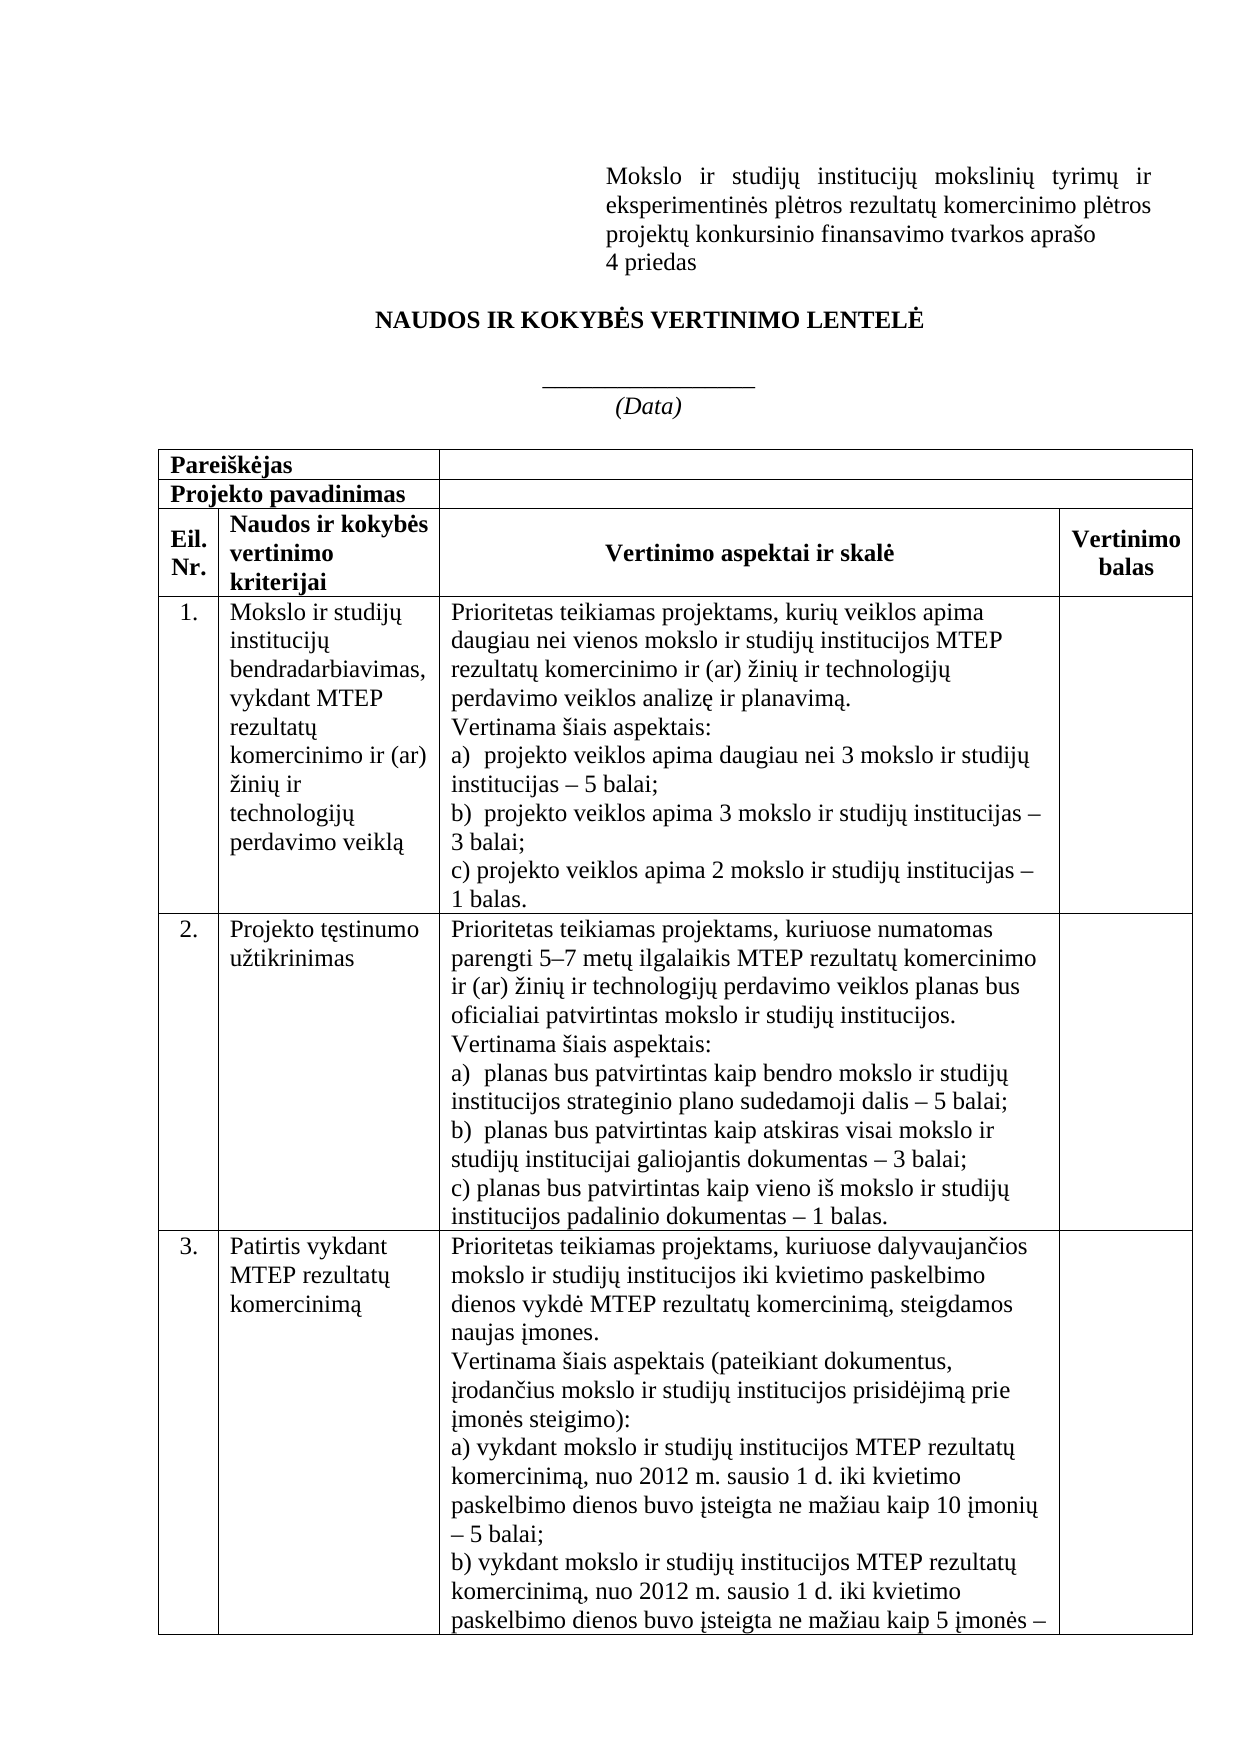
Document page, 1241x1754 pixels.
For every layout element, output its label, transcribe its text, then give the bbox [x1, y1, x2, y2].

table_cell Eil. Nr. [159, 509, 218, 596]
table_cell [1060, 597, 1192, 913]
text NAUDOS IR KOKYBĖS VERTINIMO LENTELĖ [148, 305, 1152, 334]
table_cell Patirtis vykdant MTEP rezultatų komercinimą [219, 1231, 439, 1634]
text 4 priedas [606, 247, 1152, 276]
table_cell 2. [159, 914, 218, 1230]
table_cell 3. [159, 1231, 218, 1634]
table_cell [440, 480, 1192, 508]
table_cell Prioritetas teikiamas projektams, kuriuose dalyvaujančios mokslo ir studijų institucijos iki kvietimo paskelbimo dienos vykdė MTEP rezultatų komercinimą, steigdamos naujas įmones. Vertinama šiais aspektais (pateikiant dokumentus, įrodančius mokslo ir studijų institucijos prisidėjimą prie įmonės steigimo): a) vykdant mokslo ir studijų institucijos MTEP rezultatų komercinimą, nuo 2012 m. sausio 1 d. iki kvietimo paskelbimo dienos buvo įsteigta ne mažiau kaip 10 įmonių – 5 balai; b) vykdant mokslo ir studijų institucijos MTEP rezultatų komercinimą, nuo 2012 m. sausio 1 d. iki kvietimo paskelbimo dienos buvo įsteigta ne mažiau kaip 5 įmonės – [440, 1231, 1059, 1634]
table_cell Prioritetas teikiamas projektams, kuriuose numatomas parengti 5–7 metų ilgalaikis MTEP rezultatų komercinimo ir (ar) žinių ir technologijų perdavimo veiklos planas bus oficialiai patvirtintas mokslo ir studijų institucijos. Vertinama šiais aspektais: a) planas bus patvirtintas kaip bendro mokslo ir studijų institucijos strateginio plano sudedamoji dalis – 5 balai; b) planas bus patvirtintas kaip atskiras visai mokslo ir studijų institucijai galiojantis dokumentas – 3 balai; c) planas bus patvirtintas kaip vieno iš mokslo ir studijų institucijos padalinio dokumentas – 1 balas. [440, 914, 1059, 1230]
table_cell [1060, 1231, 1192, 1634]
text (Data) [148, 391, 1152, 420]
table_cell Vertinimo aspektai ir skalė [440, 509, 1059, 596]
table_cell Projekto pavadinimas [159, 480, 439, 508]
table_cell Prioritetas teikiamas projektams, kurių veiklos apima daugiau nei vienos mokslo ir studijų institucijos MTEP rezultatų komercinimo ir (ar) žinių ir technologijų perdavimo veiklos analizę ir planavimą. Vertinama šiais aspektais: a) projekto veiklos apima daugiau nei 3 mokslo ir studijų institucijas – 5 balai; b) projekto veiklos apima 3 mokslo ir studijų institucijas – 3 balai; c) projekto veiklos apima 2 mokslo ir studijų institucijas – 1 balas. [440, 597, 1059, 913]
table_header [440, 450, 1192, 478]
table_cell Projekto tęstinumo užtikrinimas [219, 914, 439, 1230]
table_cell Mokslo ir studijų institucijų bendradarbiavimas, vykdant MTEP rezultatų komercinimo ir (ar) žinių ir technologijų perdavimo veiklą [219, 597, 439, 913]
text Mokslo ir studijų institucijų mokslinių tyrimų ir eksperimentinės plėtros rezultatų komercinimo plėtros projektų konkursinio finansavimo tvarkos aprašo [606, 161, 1152, 247]
text _________________ [148, 362, 1152, 391]
table_cell [1060, 914, 1192, 1230]
table_cell Naudos ir kokybės vertinimo kriterijai [219, 509, 439, 596]
table_cell Vertinimo balas [1060, 509, 1192, 596]
table_header Pareiškėjas [159, 450, 439, 478]
table_cell 1. [159, 597, 218, 913]
